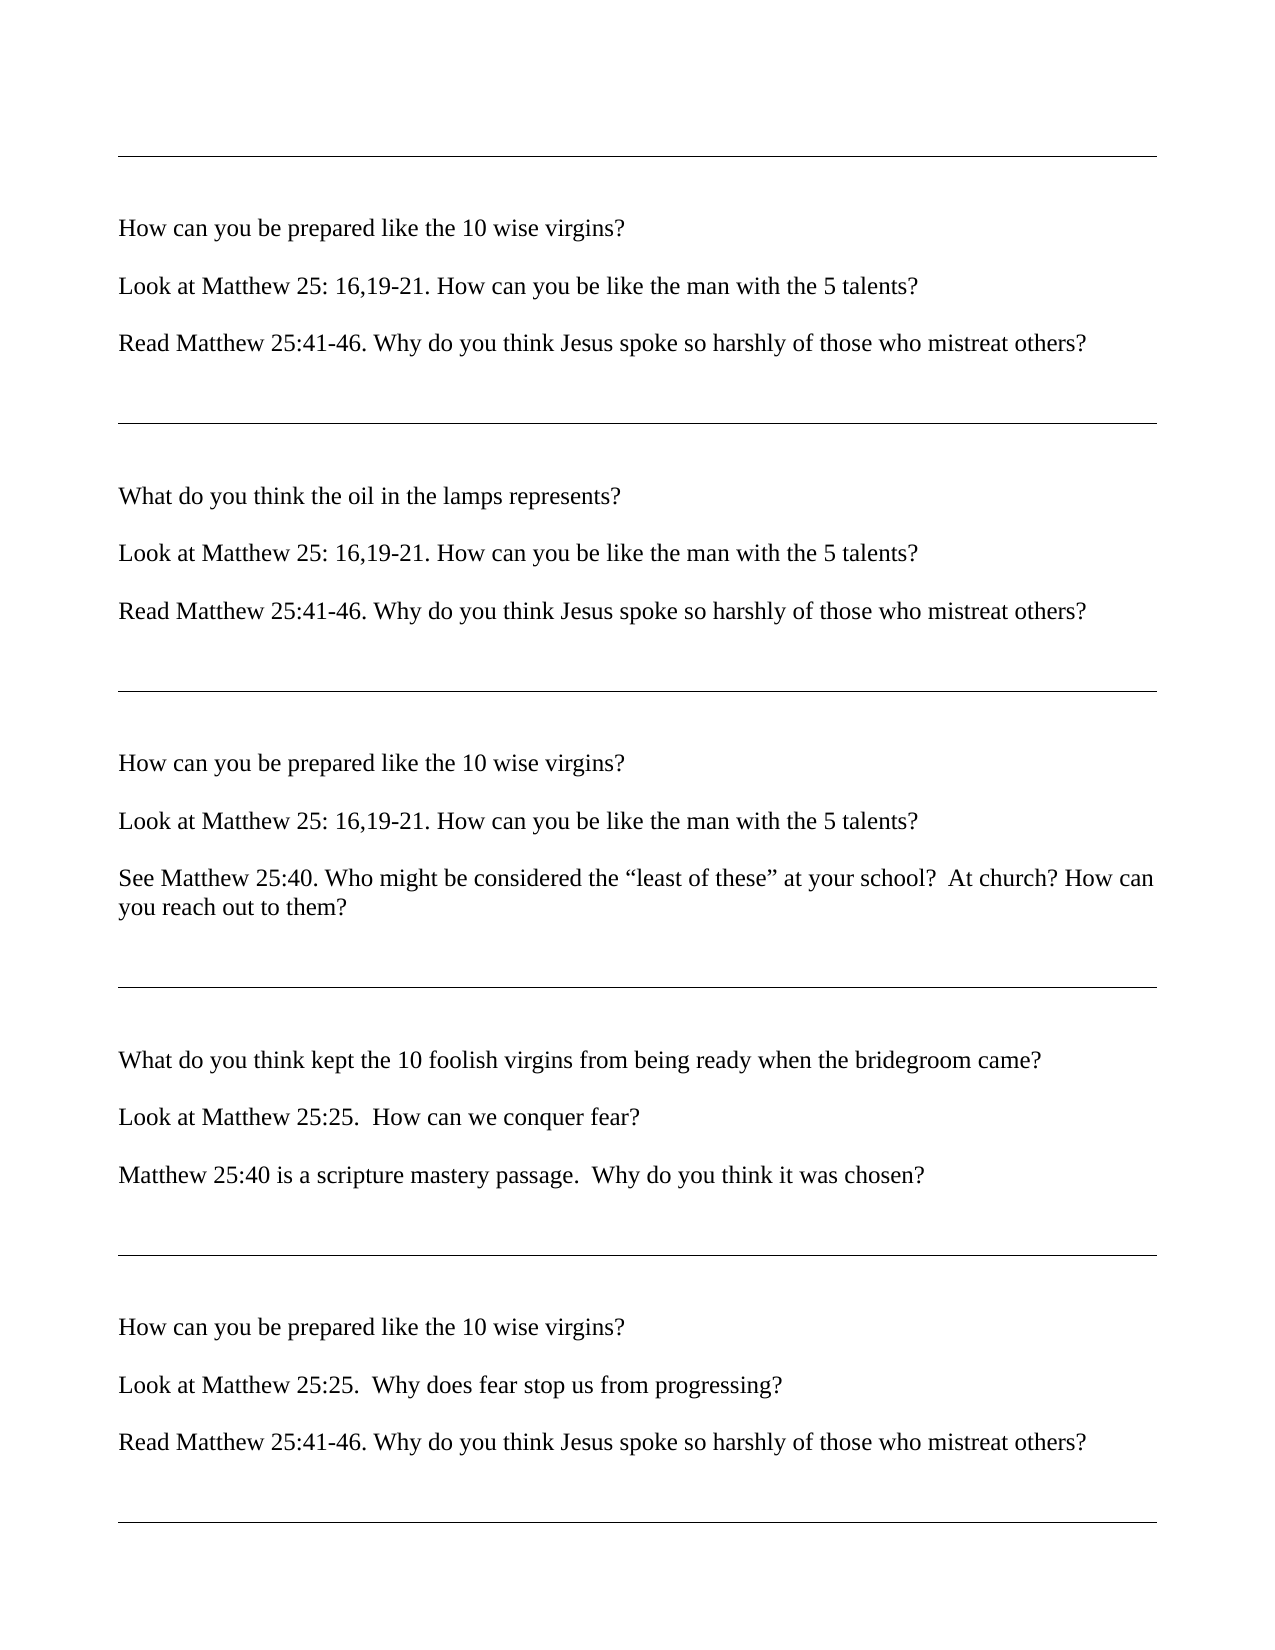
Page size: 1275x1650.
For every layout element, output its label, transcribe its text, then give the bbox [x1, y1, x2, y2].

text Read Matthew 25:41-46. Why do you think Jesus spoke so harshly of those who mistreat others? [118, 596, 1157, 624]
text Look at Matthew 25: 16,19-21. How can you be like the man with the 5 talents? [118, 538, 1157, 567]
text How can you be prepared like the 10 wise virgins? [118, 213, 1157, 242]
text Read Matthew 25:41-46. Why do you think Jesus spoke so harshly of those who mistreat others? [118, 1427, 1157, 1456]
text What do you think kept the 10 foolish virgins from being ready when the bridegroom came? [118, 1045, 1157, 1073]
text Look at Matthew 25:25. Why does fear stop us from progressing? [118, 1370, 1157, 1399]
text How can you be prepared like the 10 wise virgins? [118, 748, 1157, 777]
text Look at Matthew 25: 16,19-21. How can you be like the man with the 5 talents? [118, 271, 1157, 299]
text See Matthew 25:40. Who might be considered the “least of these” at your school? At church? How can you reach out to them? [118, 863, 1157, 921]
text How can you be prepared like the 10 wise virgins? [118, 1312, 1157, 1341]
text Read Matthew 25:41-46. Why do you think Jesus spoke so harshly of those who mistreat others? [118, 328, 1157, 357]
text Matthew 25:40 is a scripture mastery passage. Why do you think it was chosen? [118, 1160, 1157, 1188]
text What do you think the oil in the lamps represents? [118, 481, 1157, 509]
text Look at Matthew 25: 16,19-21. How can you be like the man with the 5 talents? [118, 806, 1157, 835]
text Look at Matthew 25:25. How can we conquer fear? [118, 1102, 1157, 1131]
